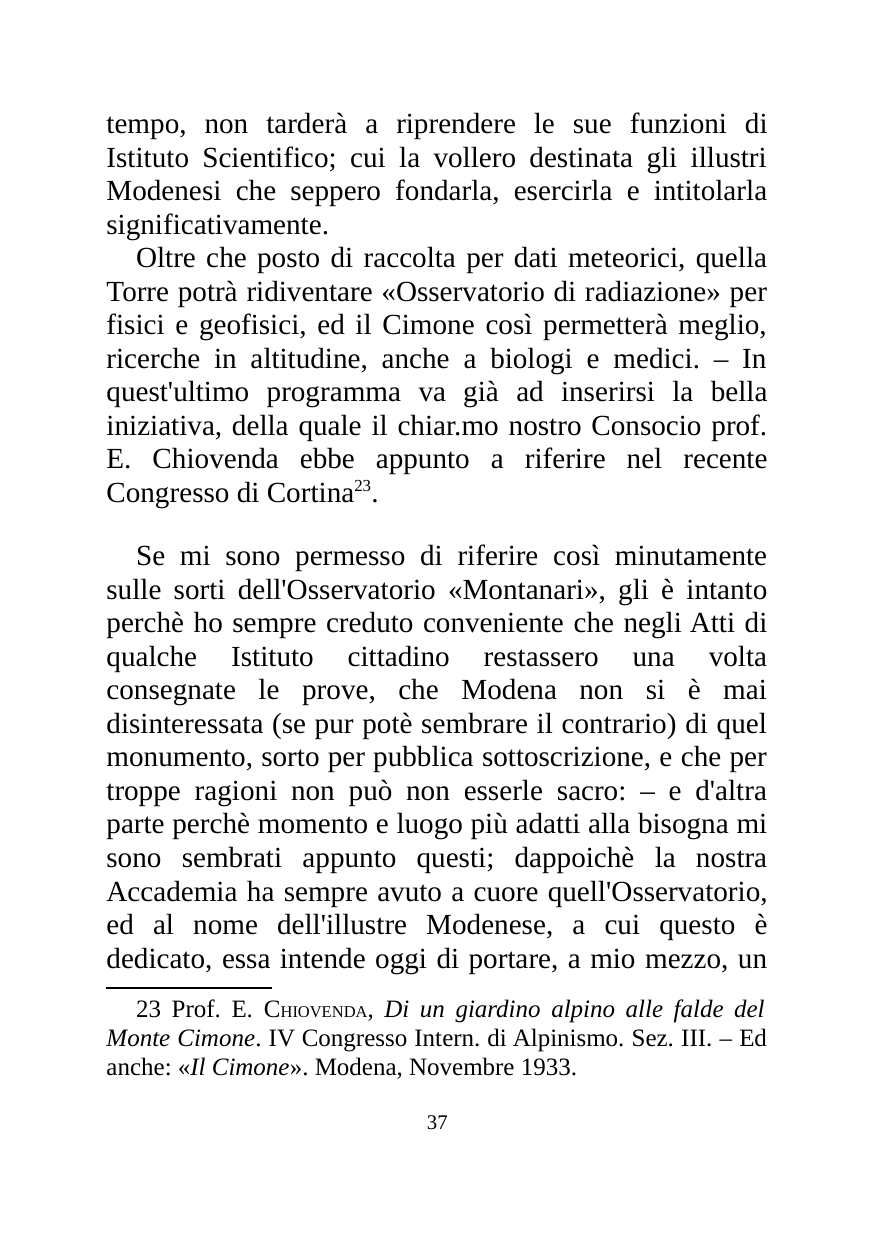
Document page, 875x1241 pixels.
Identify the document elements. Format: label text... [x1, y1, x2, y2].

text Se mi sono permesso di riferire così minutamente sulle sorti dell'Osservatorio «Montanari», gli è intanto perchè ho sempre creduto conveniente che negli Atti di qualche Istituto cittadino restassero una volta consegnate le prove, che Modena non si è mai disinteressata (se pur potè sembrare il contrario) di quel monumento, sorto per pubblica sottoscrizione, e che per troppe ragioni non può non esserle sacro: – e d'altra parte perchè momento e luogo più adatti alla bisogna mi sono sembrati appunto questi; dappoichè la nostra Accademia ha sempre avuto a cuore quell'Osservatorio, ed al nome dell'illustre Modenese, a cui questo è dedicato, essa intende oggi di portare, a mio mezzo, un [106, 538, 768, 974]
text Prof. E. Chiovenda, Di un giardino alpino alle falde del Monte Cimone. IV Congresso Intern. di Alpinismo. Sez. III. – Ed anche: «Il Cimone». Modena, Novembre 1933. [106, 994, 768, 1080]
text tempo, non tarderà a riprendere le sue funzioni di Istituto Scientifico; cui la vollero destinata gli illustri Modenesi che seppero fondarla, esercirla e intitolarla significativamente. [106, 106, 768, 240]
text Oltre che posto di raccolta per dati meteorici, quella Torre potrà ridiventare «Osservatorio di radiazione» per fisici e geofisici, ed il Cimone così permetterà meglio, ricerche in altitudine, anche a biologi e medici. – In quest'ultimo programma va già ad inserirsi la bella iniziativa, della quale il chiar.mo nostro Consocio prof. E. Chiovenda ebbe appunto a riferire nel recente Congresso di Cortina. [106, 240, 768, 509]
